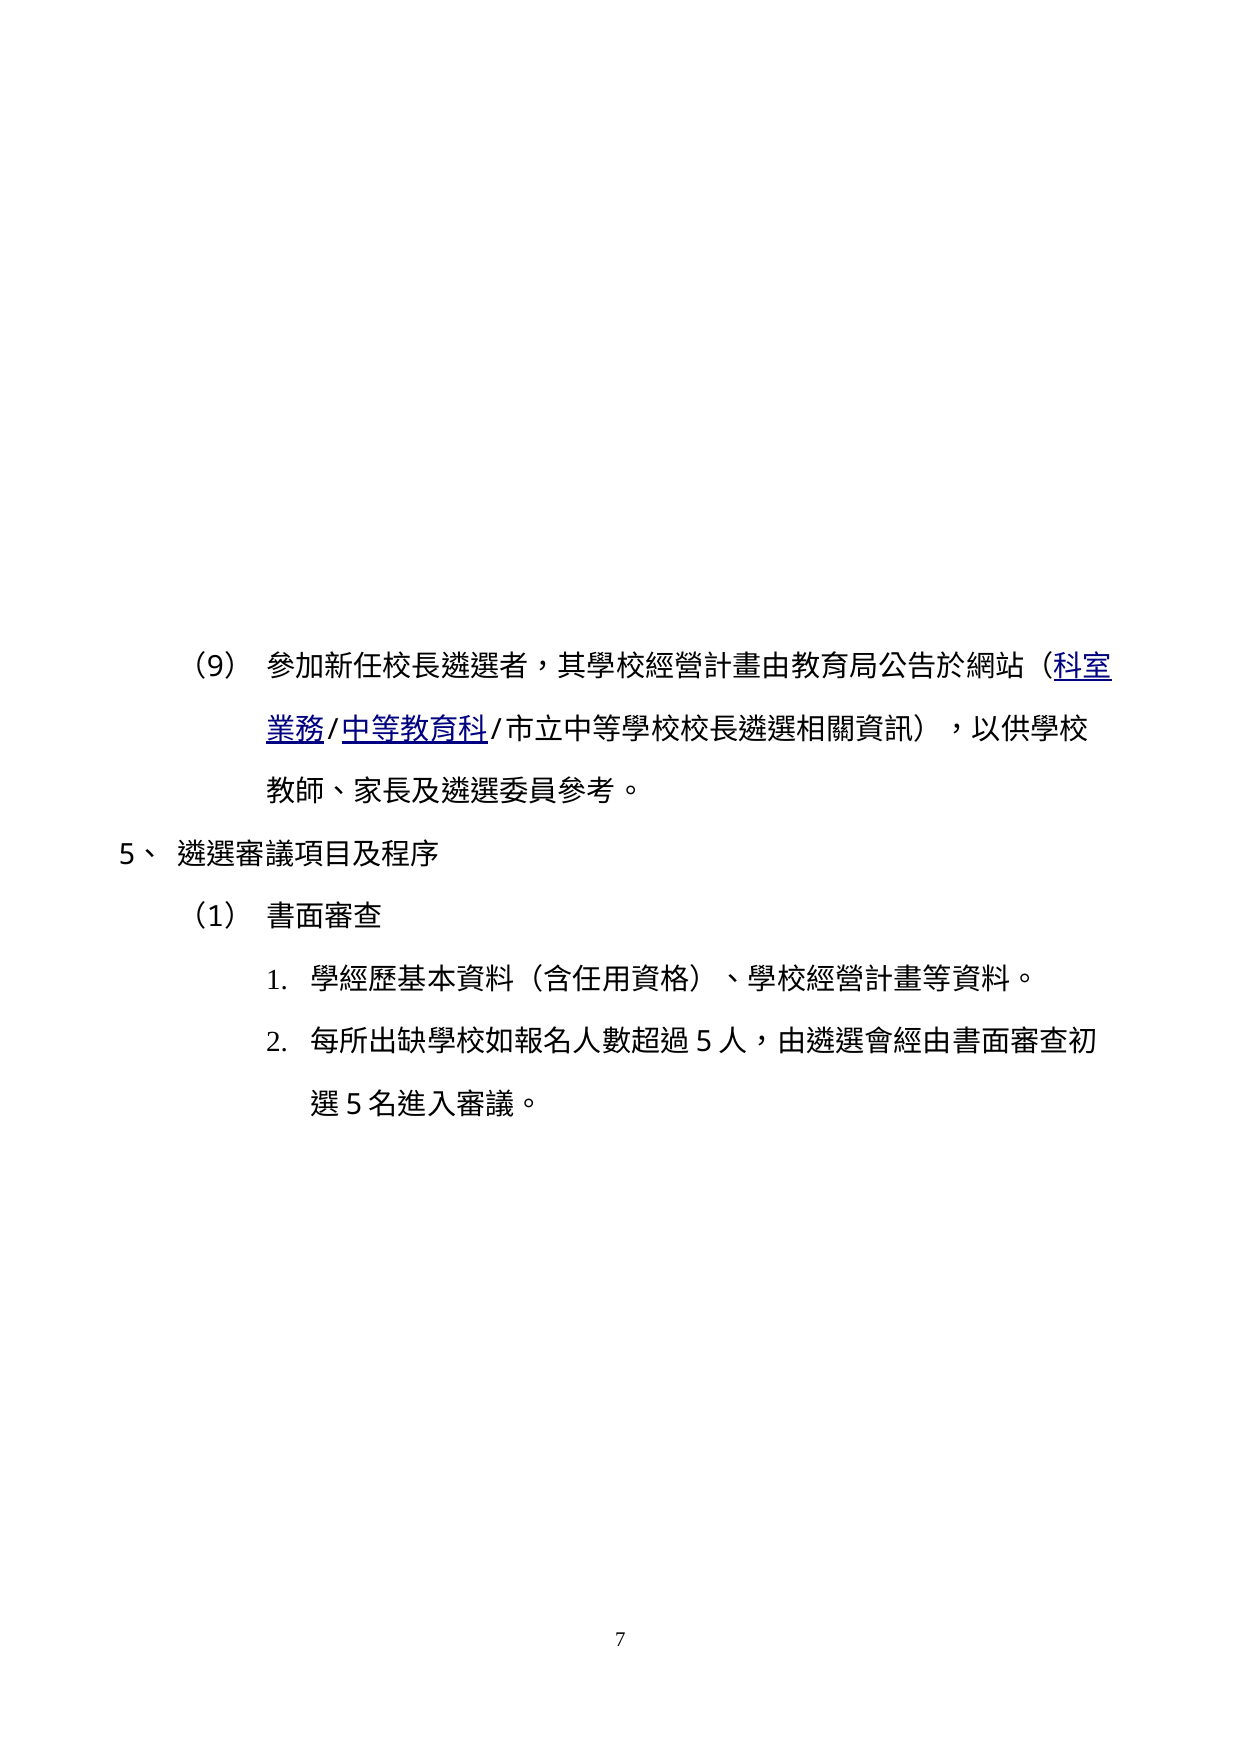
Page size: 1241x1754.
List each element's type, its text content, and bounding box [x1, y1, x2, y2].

list 每所出缺學校如報名人數超過5人，由遴選會經由書面審查初選5名進入審議。 [266, 997, 1113, 1122]
list 書面審查 [177, 872, 1113, 935]
list 遴選審議項目及程序 [118, 810, 1113, 872]
list 學經歷基本資料（含任用資格）、學校經營計畫等資料。 [266, 935, 1113, 997]
list 參加新任校長遴選者，其學校經營計畫由教育局公告於網站（科室業務/中等教育科/市立中等學校校長遴選相關資訊），以供學校教師、家長及遴選委員參考。 [177, 622, 1113, 810]
